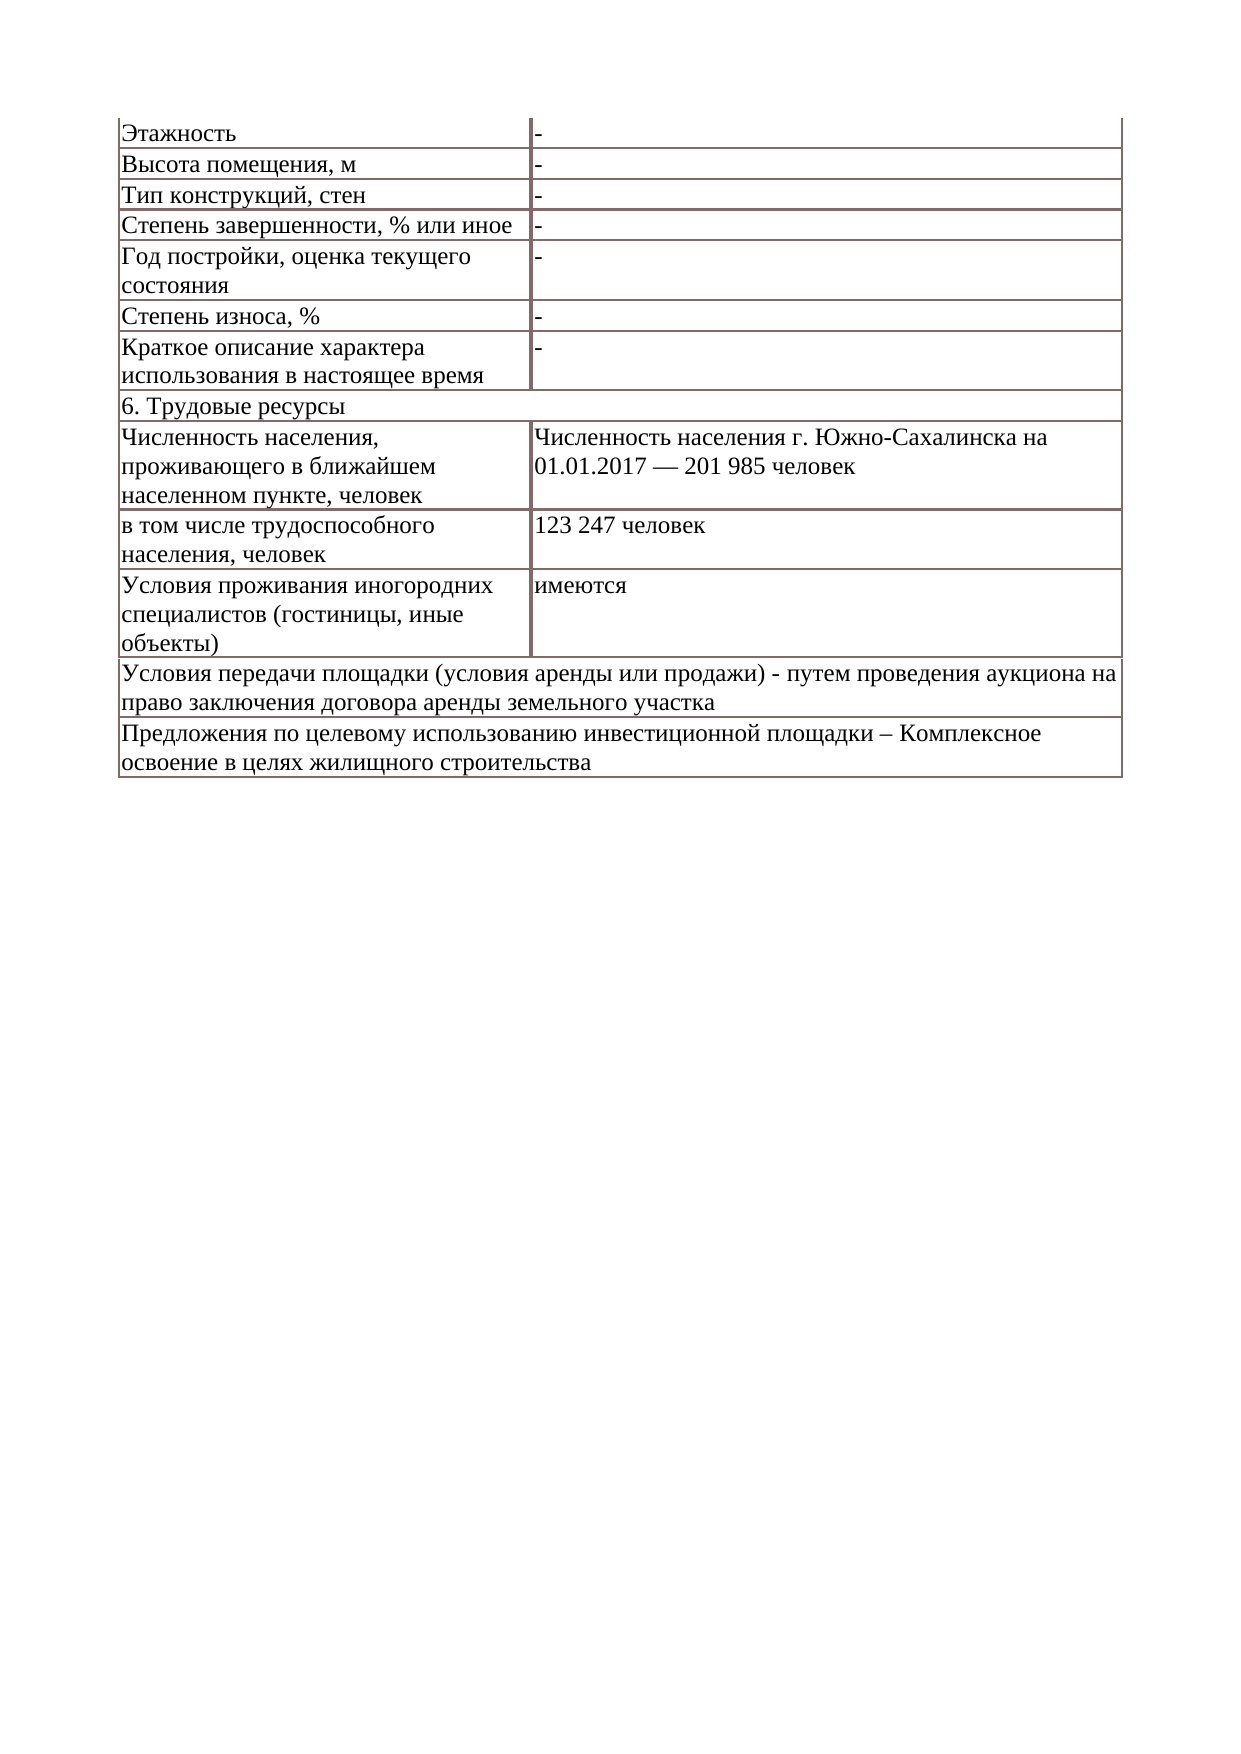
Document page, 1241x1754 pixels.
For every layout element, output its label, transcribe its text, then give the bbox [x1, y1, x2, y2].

table_cell - [533, 180, 1121, 208]
table_cell 6. Трудовые ресурсы [120, 391, 1121, 420]
table_cell Предложения по целевому использованию инвестиционной площадки – Комплексное освоение в целях жилищного строительства [120, 718, 1121, 776]
table_cell имеются [533, 570, 1121, 656]
table_cell в том числе трудоспособного населения, человек [120, 511, 529, 568]
table_cell Краткое описание характера использования в настоящее время [120, 332, 529, 389]
table_cell 123 247 человек [533, 511, 1121, 568]
table_cell - [533, 241, 1121, 299]
table_cell - [533, 332, 1121, 389]
table_cell Степень износа, % [120, 301, 529, 330]
table_cell Численность населения, проживающего в ближайшем населенном пункте, человек [120, 422, 529, 508]
table_cell Численность населения г. Южно-Сахалинска на 01.01.2017 — 201 985 человек [533, 422, 1121, 508]
table_cell Степень завершенности, % или иное [120, 211, 529, 239]
table_cell - [533, 211, 1121, 239]
table_cell Условия проживания иногородних специалистов (гостиницы, иные объекты) [120, 570, 529, 656]
table_cell - [533, 118, 1121, 147]
table_cell - [533, 149, 1121, 178]
table_cell Условия передачи площадки (условия аренды или продажи) - путем проведения аукциона на право заключения договора аренды земельного участка [120, 659, 1121, 716]
table_cell Год постройки, оценка текущего состояния [120, 241, 529, 299]
table_cell Тип конструкций, стен [120, 180, 529, 208]
table_cell - [533, 301, 1121, 330]
table_cell Этажность [120, 118, 529, 147]
table_cell Высота помещения, м [120, 149, 529, 178]
